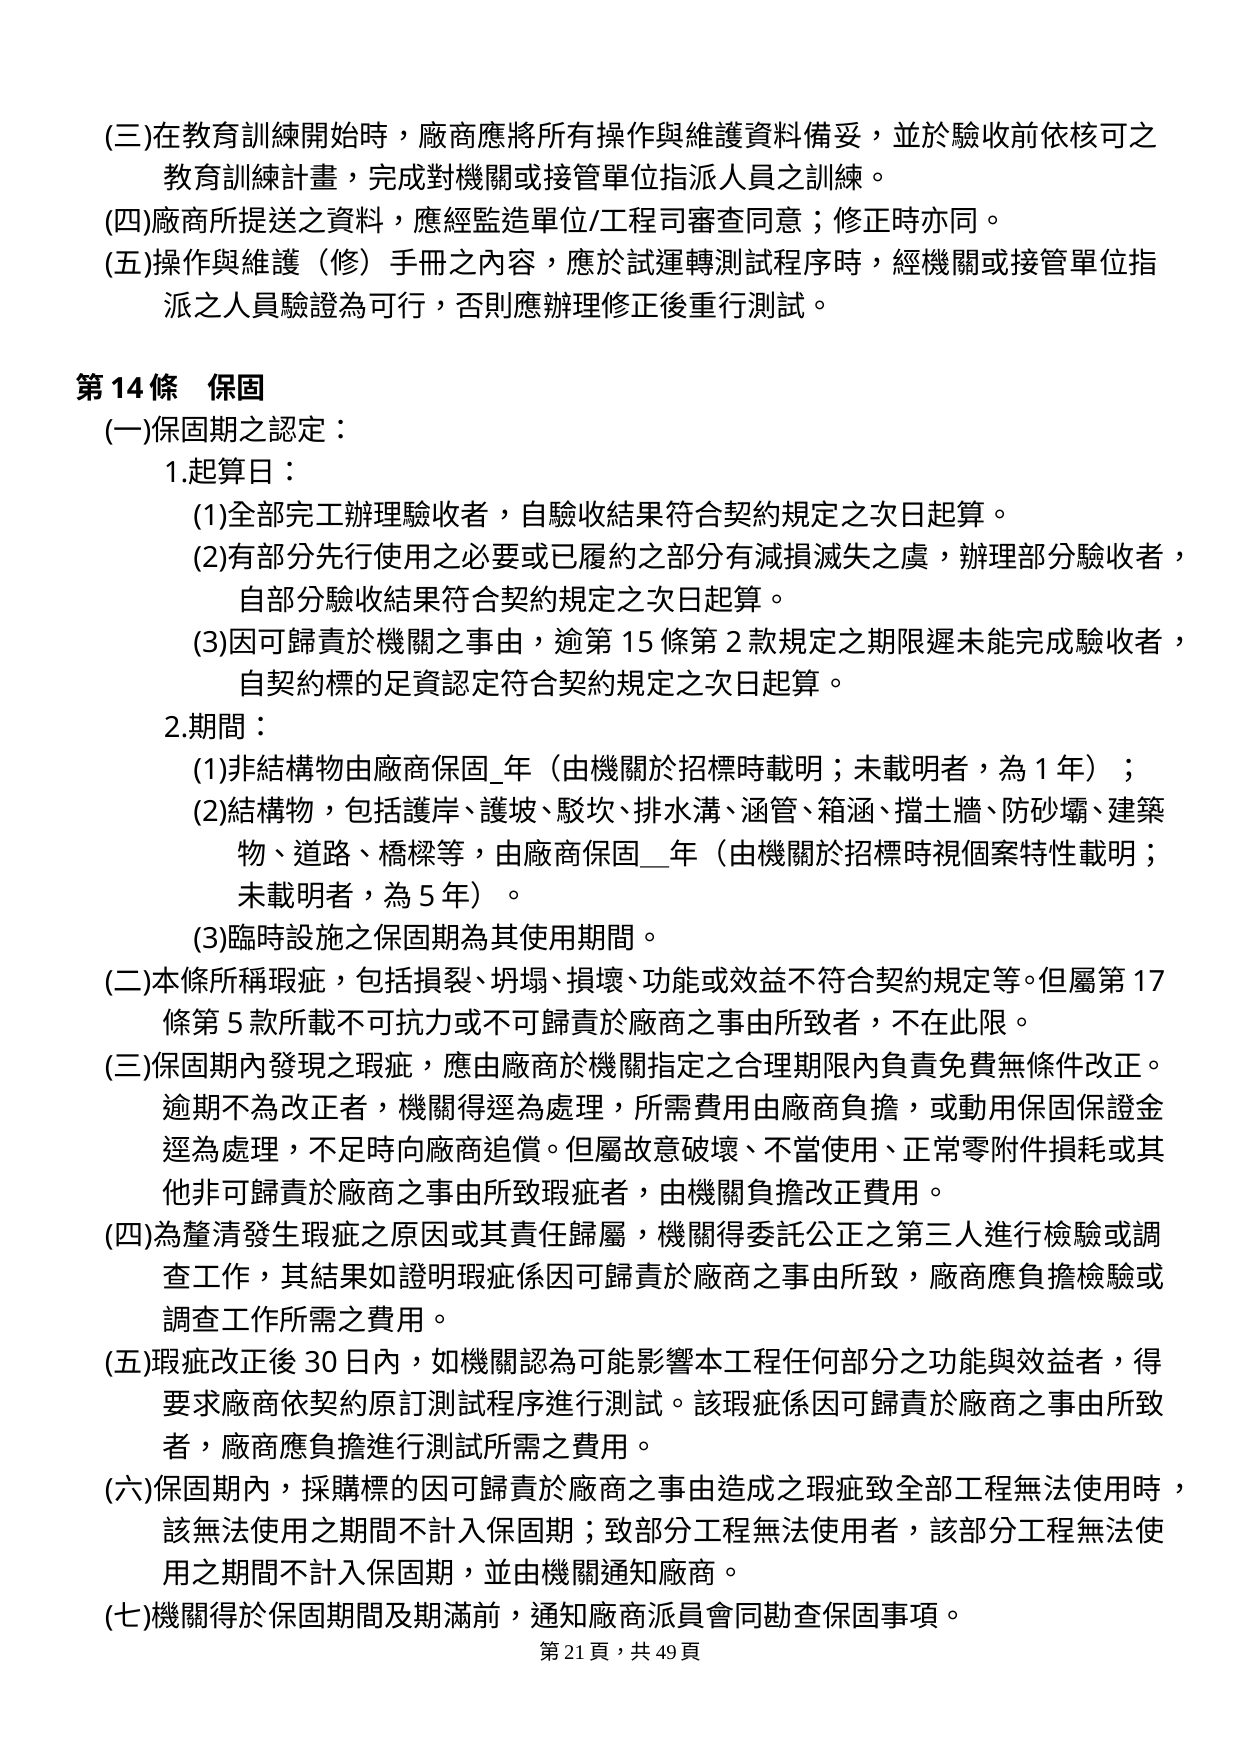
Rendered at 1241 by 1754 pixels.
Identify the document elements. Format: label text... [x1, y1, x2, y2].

text (四)為釐清發生瑕疵之原因或其責任歸屬，機關得委託公正之第三人進行檢驗或調查工作，其結果如證明瑕疵係因可歸責於廠商之事由所致，廠商應負擔檢驗或調查工作所需之費用。 [104, 1211, 1165, 1338]
text (1)全部完工辦理驗收者，自驗收結果符合契約規定之次日起算。 [193, 491, 1165, 534]
text (3)臨時設施之保固期為其使用期間。 [193, 915, 1165, 957]
text 1.起算日： [164, 449, 1165, 491]
text (三)在教育訓練開始時，廠商應將所有操作與維護資料備妥，並於驗收前依核可之教育訓練計畫，完成對機關或接管單位指派人員之訓練。 [104, 113, 1159, 197]
text (3)因可歸責於機關之事由，逾第15條第2款規定之期限遲未能完成驗收者，自契約標的足資認定符合契約規定之次日起算。 [193, 618, 1165, 703]
text (二)本條所稱瑕疵，包括損裂、坍塌、損壞、功能或效益不符合契約規定等。但屬第17條第5款所載不可抗力或不可歸責於廠商之事由所致者，不在此限。 [104, 957, 1165, 1042]
text (2)有部分先行使用之必要或已履約之部分有減損滅失之虞，辦理部分驗收者，自部分驗收結果符合契約規定之次日起算。 [193, 534, 1165, 618]
text (2)結構物，包括護岸、護坡、駁坎、排水溝、涵管、箱涵、擋土牆、防砂壩、建築物、道路、橋樑等，由廠商保固＿年（由機關於招標時視個案特性載明；未載明者，為5年）。 [193, 788, 1165, 915]
text (三)保固期內發現之瑕疵，應由廠商於機關指定之合理期限內負責免費無條件改正。逾期不為改正者，機關得逕為處理，所需費用由廠商負擔，或動用保固保證金逕為處理，不足時向廠商追償。但屬故意破壞、不當使用、正常零附件損耗或其他非可歸責於廠商之事由所致瑕疵者，由機關負擔改正費用。 [104, 1042, 1165, 1211]
text (七)機關得於保固期間及期滿前，通知廠商派員會同勘查保固事項。 [104, 1592, 1165, 1635]
text 第14條 保固 [75, 364, 1165, 407]
text (一)保固期之認定： [104, 407, 1165, 449]
text (四)廠商所提送之資料，應經監造單位/工程司審查同意；修正時亦同。 [104, 197, 1159, 240]
text (五)操作與維護（修）手冊之內容，應於試運轉測試程序時，經機關或接管單位指派之人員驗證為可行，否則應辦理修正後重行測試。 [104, 240, 1159, 324]
text (六)保固期內，採購標的因可歸責於廠商之事由造成之瑕疵致全部工程無法使用時，該無法使用之期間不計入保固期；致部分工程無法使用者，該部分工程無法使用之期間不計入保固期，並由機關通知廠商。 [104, 1465, 1165, 1592]
text 2.期間： [164, 703, 1165, 746]
text (五)瑕疵改正後30日內，如機關認為可能影響本工程任何部分之功能與效益者，得要求廠商依契約原訂測試程序進行測試。該瑕疵係因可歸責於廠商之事由所致者，廠商應負擔進行測試所需之費用。 [104, 1338, 1165, 1465]
text (1)非結構物由廠商保固 年（由機關於招標時載明；未載明者，為1年）； [193, 746, 1165, 788]
